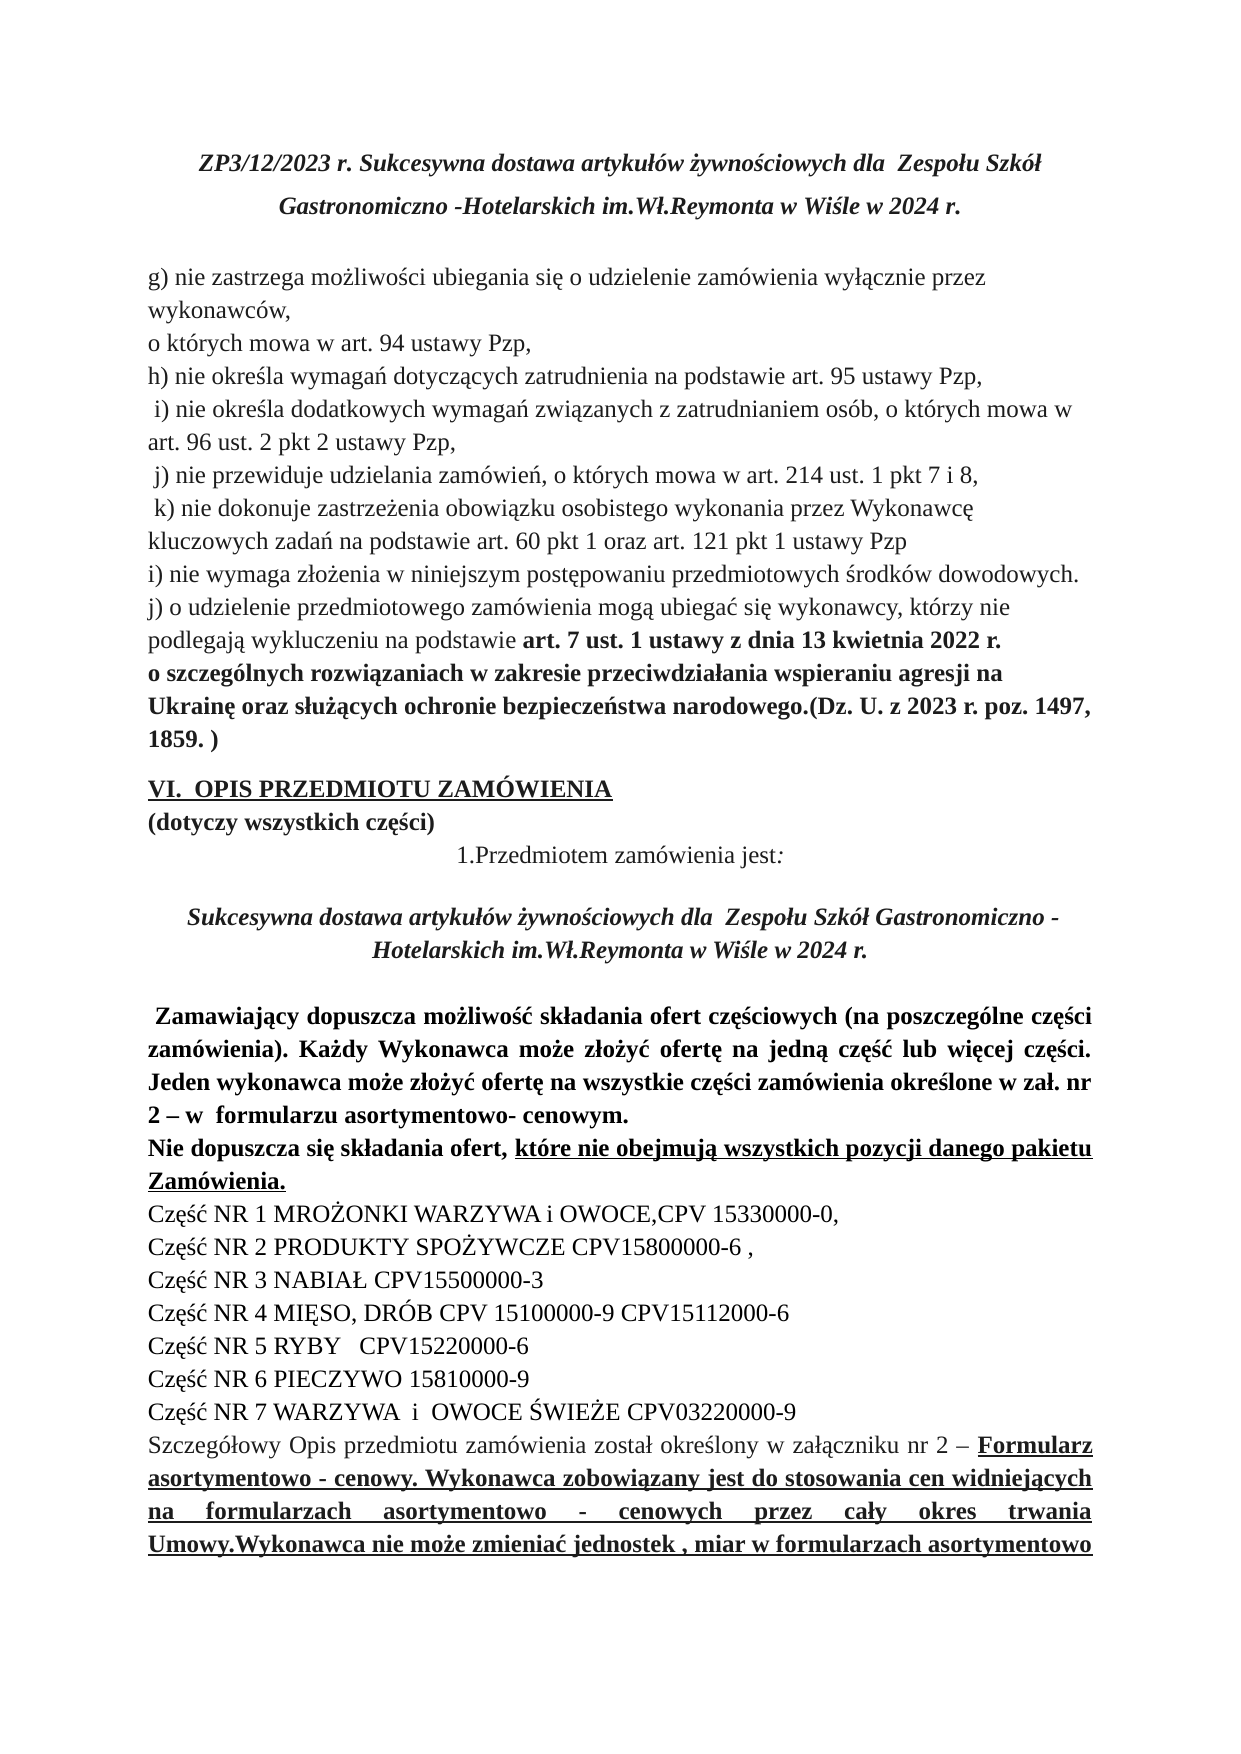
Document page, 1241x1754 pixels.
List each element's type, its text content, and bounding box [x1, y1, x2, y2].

text Część NR 2 PRODUKTY SPOŻYWCZE CPV15800000-6 , [148, 1232, 1093, 1261]
text Część NR 6 PIECZYWO 15810000-9 [148, 1364, 1093, 1393]
text VI. OPIS PRZEDMIOTU ZAMÓWIENIA [148, 774, 1093, 803]
text g) nie zastrzega możliwości ubiegania się o udzielenie zamówienia wyłącznie przez wykonawców, o których mowa w art. 94 ustawy Pzp, h) nie określa wymagań dotyczących zatrudnienia na podstawie art. 95 ustawy Pzp, i) nie określa dodatkowych wymagań związanych z zatrudnianiem osób, o których mowa w art. 96 ust. 2 pkt 2 ustawy Pzp, j) nie przewiduje udzielania zamówień, o których mowa w art. 214 ust. 1 pkt 7 i 8, k) nie dokonuje zastrzeżenia obowiązku osobistego wykonania przez Wykonawcę kluczowych zadań na podstawie art. 60 pkt 1 oraz art. 121 pkt 1 ustawy Pzp i) nie wymaga złożenia w niniejszym postępowaniu przedmiotowych środków dowodowych. j) o udzielenie przedmiotowego zamówienia mogą ubiegać się wykonawcy, którzy nie podlegają wykluczeniu na podstawie art. 7 ust. 1 ustawy z dnia 13 kwietnia 2022 r. o szczególnych rozwiązaniach w zakresie przeciwdziałania wspieraniu agresji na Ukrainę oraz służących ochronie bezpieczeństwa narodowego.(Dz. U. z 2023 r. poz. 1497, 1859. ) [148, 262, 1093, 753]
text Nie dopuszcza się składania ofert, które nie obejmują wszystkich pozycji danego pakietu Zamówienia. [148, 1133, 1093, 1195]
text na formularzach asortymentowo - cenowych przez cały okres trwania Umowy.Wykonawca nie może zmieniać jednostek , miar w formularzach asortymentowo [148, 1490, 1093, 1554]
text Część NR 7 WARZYWA i OWOCE ŚWIEŻE CPV03220000-9 [148, 1397, 1093, 1426]
text Zamawiający dopuszcza możliwość składania ofert częściowych (na poszczególne części zamówienia). Każdy Wykonawca może złożyć ofertę na jedną część lub więcej części. Jeden wykonawca może złożyć ofertę na wszystkie części zamówienia określone w zał. nr 2 – w formularzu asortymentowo- cenowym. [148, 1001, 1093, 1129]
text Część NR 3 NABIAŁ CPV15500000-3 [148, 1265, 1093, 1294]
text Część NR 5 RYBY CPV15220000-6 [148, 1331, 1093, 1360]
text (dotyczy wszystkich części) [148, 807, 1093, 836]
text Część NR 1 MROŻONKI WARZYWA i OWOCE,CPV 15330000-0, [148, 1199, 1093, 1228]
text Część NR 4 MIĘSO, DRÓB CPV 15100000-9 CPV15112000-6 [148, 1298, 1093, 1327]
text 1.Przedmiotem zamówienia jest: Sukcesywna dostawa artykułów żywnościowych dla Zespołu Szkół Gastronomiczno -Hotelarskich im.Wł.Reymonta w Wiśle w 2024 r. [148, 840, 1093, 964]
text Szczegółowy Opis przedmiotu zamówienia został określony w załączniku nr 2 – Formularz asortymentowo - cenowy. Wykonawca zobowiązany jest do stosowania cen widniejących [148, 1430, 1093, 1488]
